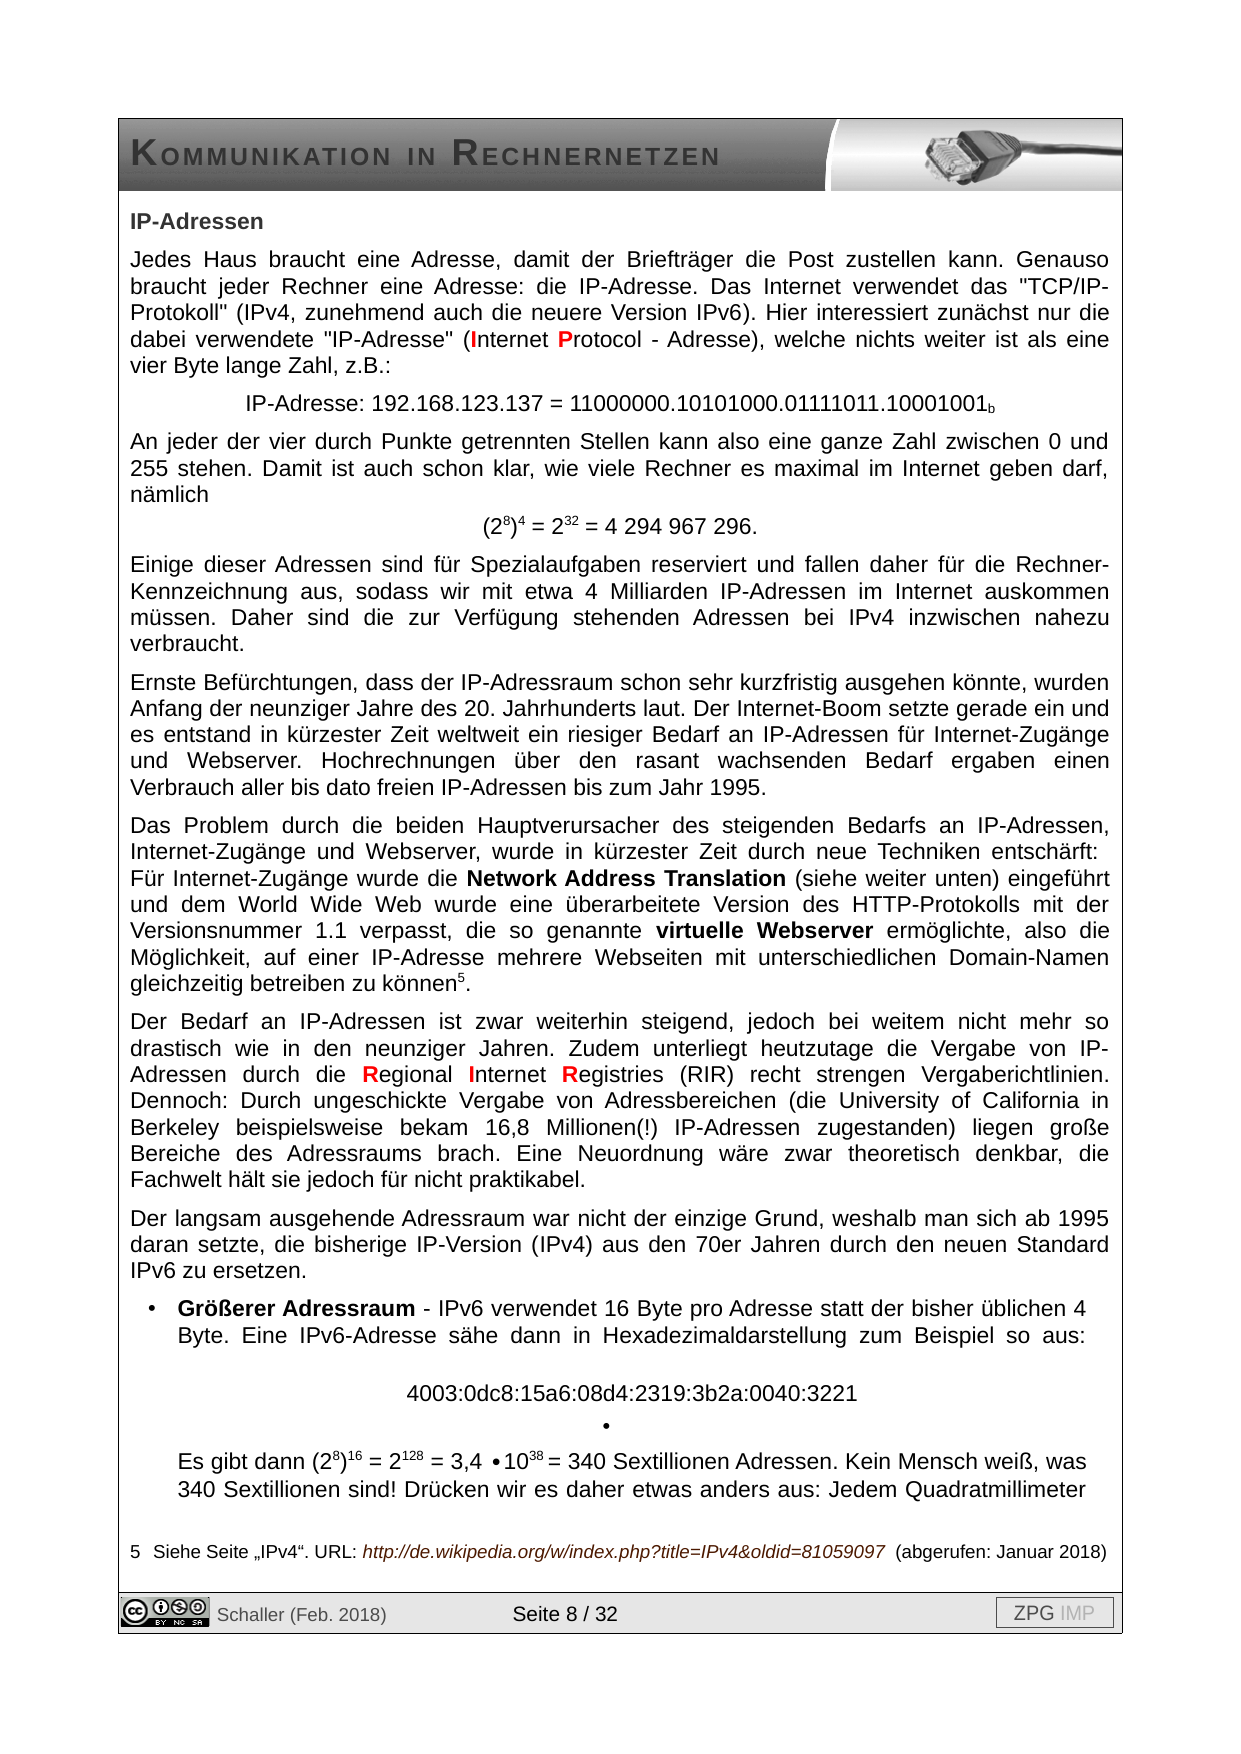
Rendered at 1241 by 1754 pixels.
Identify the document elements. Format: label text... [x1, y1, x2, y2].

text Siehe Seite „IPv4“. URL: http://de.wikipedia.org/w/index.php?title=IPv4&oldid=81059097 (abgerufen: Januar 2018) [130, 1541, 1110, 1562]
text An jeder der vier durch Punkte getrennten Stellen kann also eine ganze Zahl zwischen 0 und 255 stehen. Damit ist auch schon klar, wie viele Rechner es maximal im Internet geben darf, nämlich [130, 428, 1110, 507]
picture [119, 119, 1122, 191]
text Das Problem durch die beiden Hauptverursacher des steigenden Bedarfs an IP-Adressen, Internet-Zugänge und Webserver, wurde in kürzester Zeit durch neue Techniken entschärft: Für Internet-Zugänge wurde die Network Address Translation (siehe weiter unten) eingeführt und dem World Wide Web wurde eine überarbeitete Version des HTTP-Protokolls mit der Versionsnummer 1.1 verpasst, die so genannte virtuelle Webserver ermöglichte, also die Möglichkeit, auf einer IP-Adresse mehrere Webseiten mit unterschiedlichen Domain-Namen gleichzeitig betreiben zu können. [130, 812, 1110, 996]
list Es gibt dann (28)16 = 2128 = 3,4 ∙1038 = 340 Sextillionen Adressen. Kein Mensch weiß, was 340 Sextillionen sind! Drücken wir es daher etwas anders aus: Jedem Quadratmillimeter [148, 1445, 1087, 1502]
text Jedes Haus braucht eine Adresse, damit der Briefträger die Post zustellen kann. Genauso braucht jeder Rechner eine Adresse: die IP-Adresse. Das Internet verwendet das "TCP/IP-Protokoll" (IPv4, zunehmend auch die neuere Version IPv6). Hier interessiert zunächst nur die dabei verwendete "IP-Adresse" (Internet Protocol - Adresse), welche nichts weiter ist als eine vier Byte lange Zahl, z.B.: [130, 246, 1110, 378]
text (28)4 = 232 = 4 294 967 296. [130, 513, 1110, 539]
list Größerer Adressraum - IPv6 verwendet 16 Byte pro Adresse statt der bisher üblichen 4 Byte. Eine IPv6-Adresse sähe dann in Hexadezimaldarstellung zum Beispiel so aus: [148, 1295, 1087, 1374]
text IP-Adresse: 192.168.123.137 = 11000000.10101000.01111011.10001001b [130, 390, 1110, 416]
picture [120, 1597, 210, 1627]
text IP-Adressen [130, 208, 1110, 235]
text Der Bedarf an IP-Adressen ist zwar weiterhin steigend, jedoch bei weitem nicht mehr so drastisch wie in den neunziger Jahren. Zudem unterliegt heutzutage die Vergabe von IP-Adressen durch die Regional Internet Registries (RIR) recht strengen Vergaberichtlinien. Dennoch: Durch ungeschickte Vergabe von Adressbereichen (die University of California in Berkeley beispielsweise bekam 16,8 Millionen(!) IP-Adressen zugestanden) liegen große Bereiche des Adressraums brach. Eine Neuordnung wäre zwar theoretisch denkbar, die Fachwelt hält sie jedoch für nicht praktikabel. [130, 1008, 1110, 1193]
text Ernste Befürchtungen, dass der IP-Adressraum schon sehr kurzfristig ausgehen könnte, wurden Anfang der neunziger Jahre des 20. Jahrhunderts laut. Der Internet-Boom setzte gerade ein und es entstand in kürzester Zeit weltweit ein riesiger Bedarf an IP-Adressen für Internet-Zugänge und Webserver. Hochrechnungen über den rasant wachsenden Bedarf ergaben einen Verbrauch aller bis dato freien IP-Adressen bis zum Jahr 1995. [130, 668, 1110, 800]
text Einige dieser Adressen sind für Spezialaufgaben reserviert und fallen daher für die Rechner-Kennzeichnung aus, sodass wir mit etwa 4 Milliarden IP-Adressen im Internet auskommen müssen. Daher sind die zur Verfügung stehenden Adressen bei IPv4 inzwischen nahezu verbraucht. [130, 551, 1110, 657]
text Der langsam ausgehende Adressraum war nicht der einzige Grund, weshalb man sich ab 1995 daran setzte, die bisherige IP-Version (IPv4) aus den 70er Jahren durch den neuen Standard IPv6 zu ersetzen. [130, 1204, 1110, 1283]
list 4003:0dc8:15a6:08d4:2319:3b2a:0040:3221 [148, 1380, 1087, 1407]
